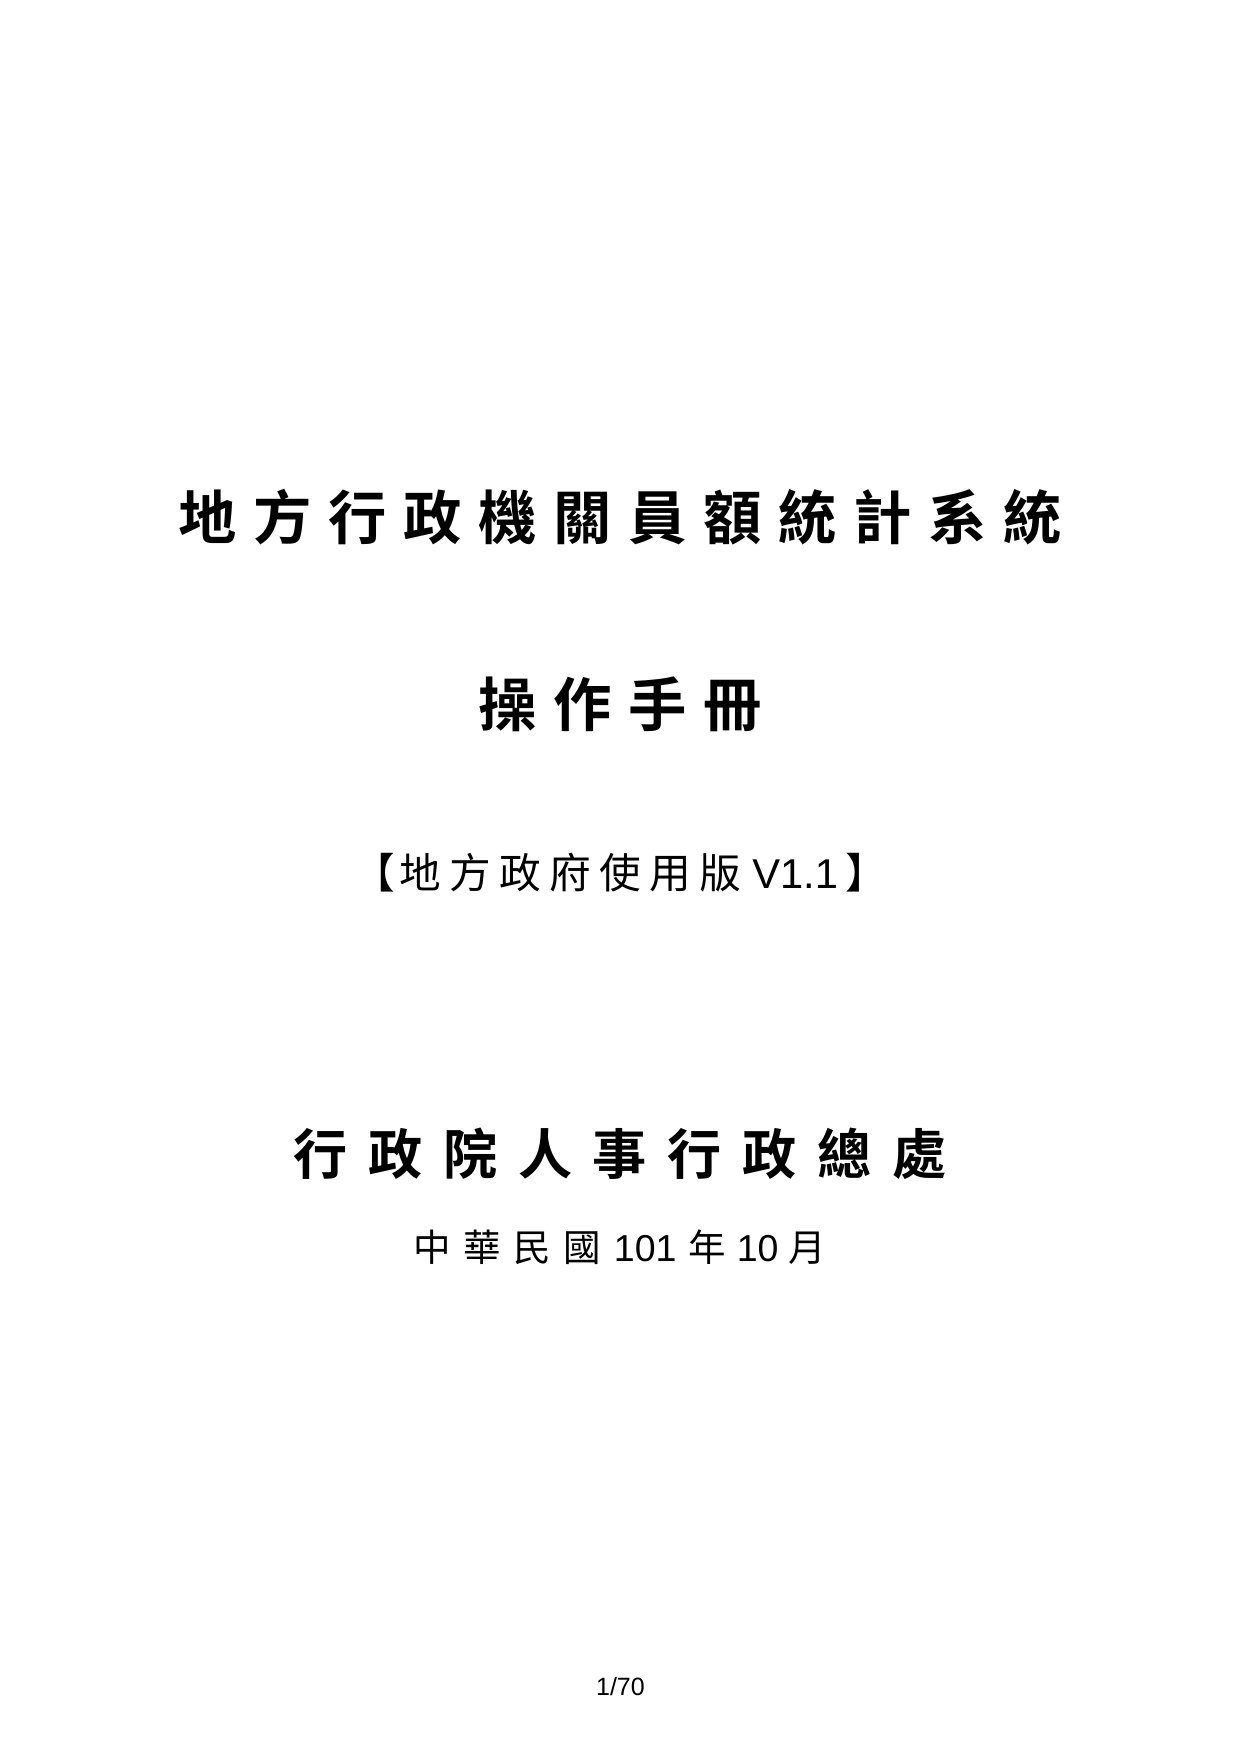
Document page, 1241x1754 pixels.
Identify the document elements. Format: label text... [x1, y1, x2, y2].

text 操作手冊 [120, 645, 1120, 757]
text 【地方政府使用版V1.1】 [120, 832, 1120, 907]
text 中華民國101年10月 [120, 1207, 1120, 1282]
text 行政院人事行政總處 [120, 1095, 1120, 1207]
text 地方行政機關員額統計系統 [120, 457, 1120, 570]
